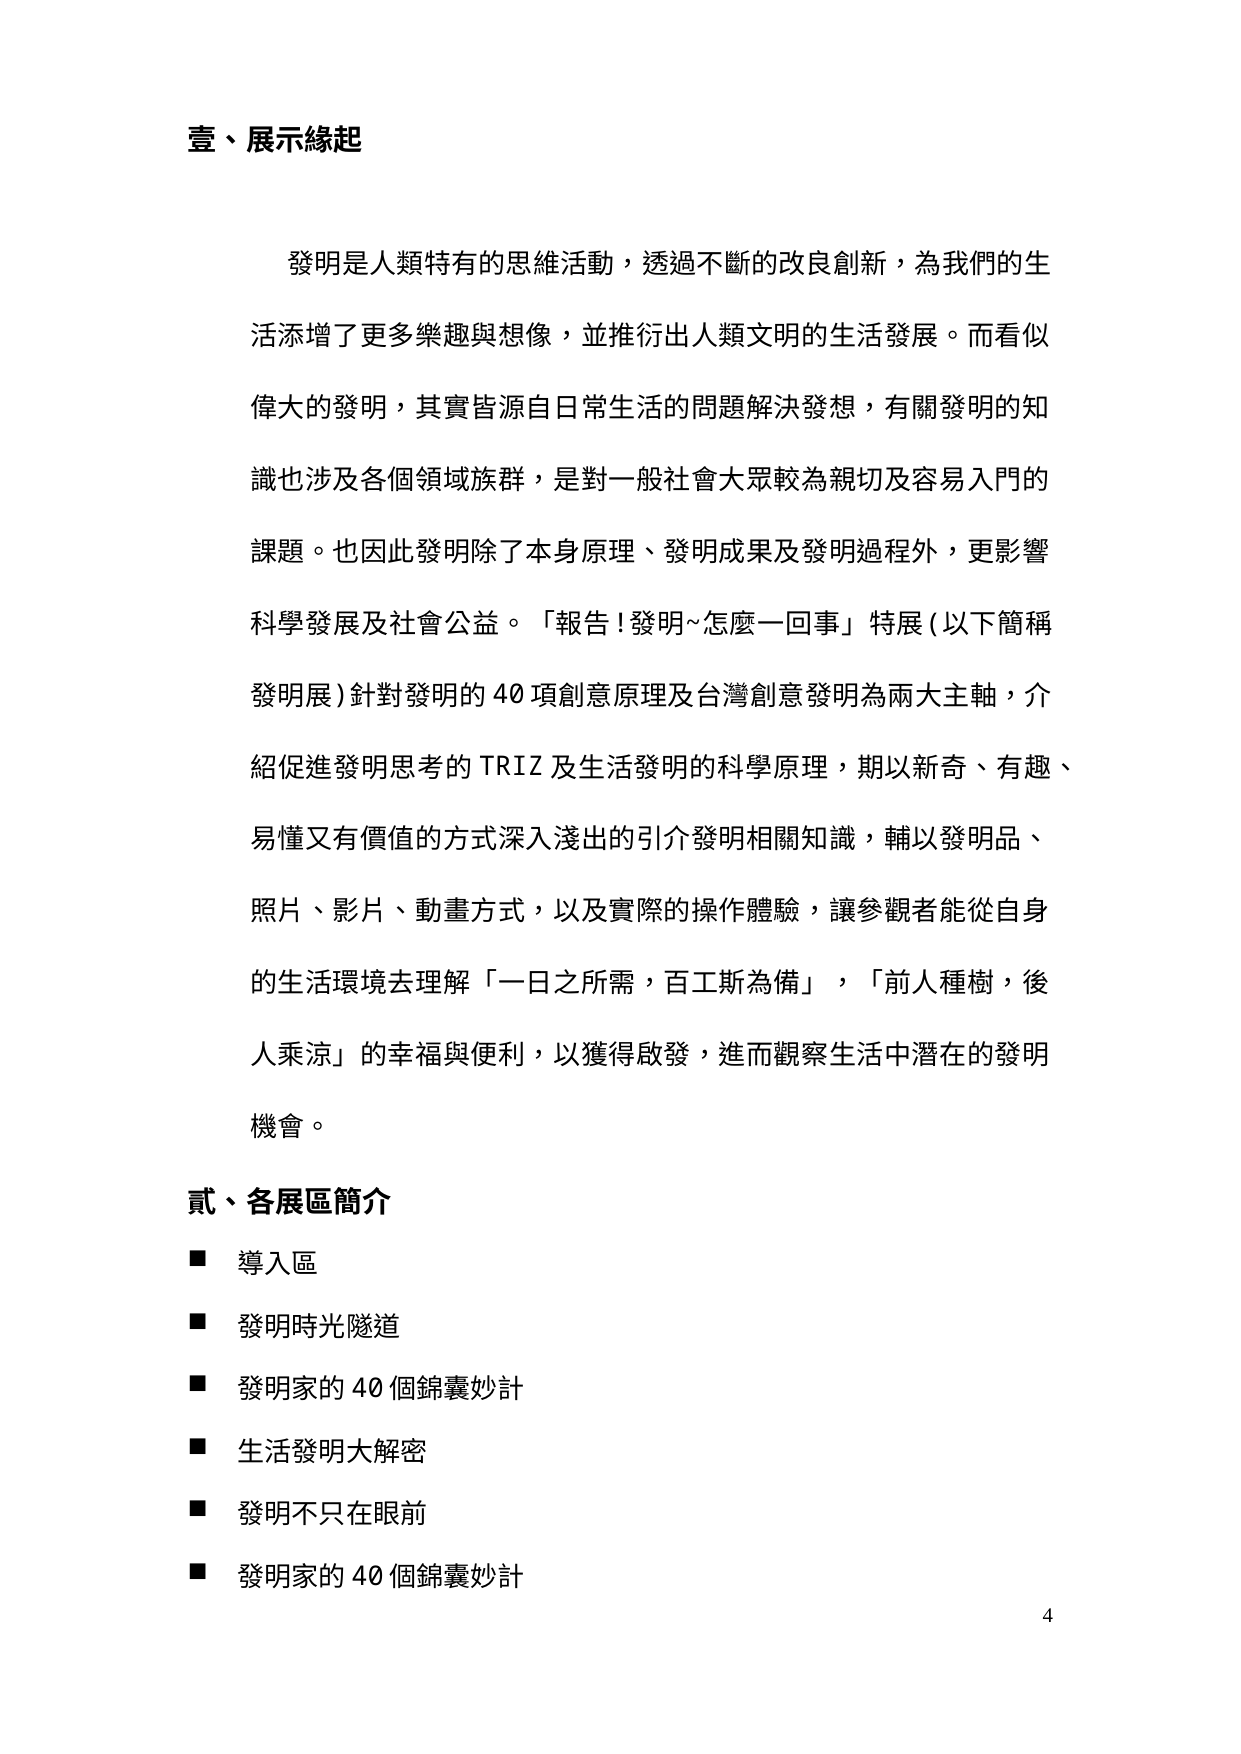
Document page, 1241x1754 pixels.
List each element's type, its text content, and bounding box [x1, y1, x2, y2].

list 生活發明大解密 [187, 1408, 1053, 1471]
text 貳、各展區簡介 [187, 1158, 1053, 1221]
list 發明不只在眼前 [187, 1471, 1053, 1533]
list 發明家的40個錦囊妙計 [187, 1533, 1053, 1596]
list 發明時光隧道 [187, 1283, 1053, 1346]
list 導入區 [187, 1221, 1053, 1283]
text 發明是人類特有的思維活動，透過不斷的改良創新，為我們的生活添增了更多樂趣與想像，並推衍出人類文明的生活發展。而看似偉大的發明，其實皆源自日常生活的問題解決發想，有關發明的知識也涉及各個領域族群，是對一般社會大眾較為親切及容易入門的課題。也因此發明除了本身原理、發明成果及發明過程外，更影響科學發展及社會公益。「報告!發明~怎麼一回事」特展(以下簡稱發明展)針對發明的40項創意原理及台灣創意發明為兩大主軸，介紹促進發明思考的TRIZ及生活發明的科學原理，期以新奇、有趣、易懂又有價值的方式深入淺出的引介發明相關知識，輔以發明品、照片、影片、動畫方式，以及實際的操作體驗，讓參觀者能從自身的生活環境去理解「一日之所需，百工斯為備」，「前人種樹，後人乘涼」的幸福與便利，以獲得啟發，進而觀察生活中潛在的發明機會。 [250, 221, 1053, 1146]
text 壹、展示緣起 [187, 96, 1053, 158]
list 發明家的40個錦囊妙計 [187, 1346, 1053, 1408]
